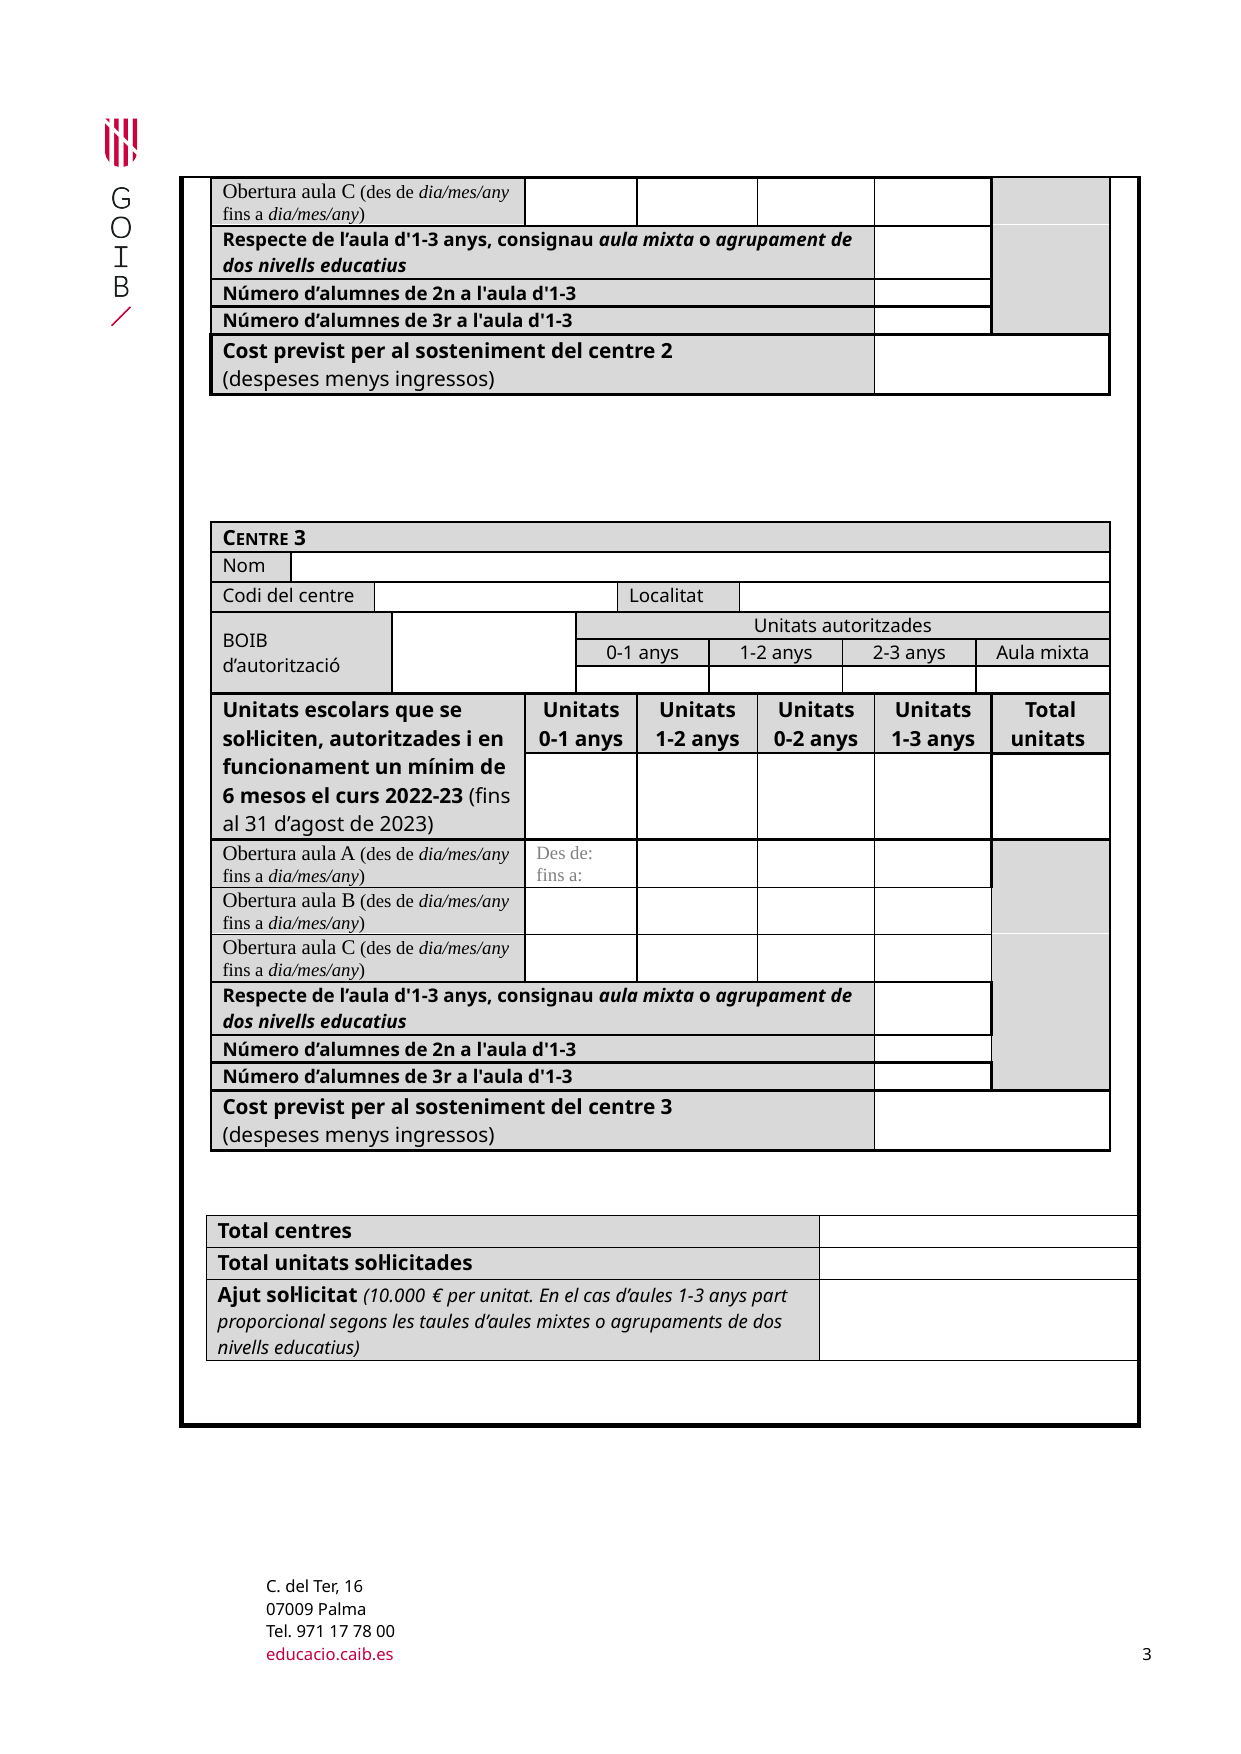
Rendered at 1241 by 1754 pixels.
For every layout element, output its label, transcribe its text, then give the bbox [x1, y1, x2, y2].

table_cell Aula mixta [977, 640, 1109, 665]
table_cell [875, 308, 990, 333]
table_cell [638, 754, 757, 838]
table_cell 1-2 anys [710, 640, 842, 665]
table_cell Obertura aula A (des de dia/mes/any fins a dia/mes/any) [212, 841, 524, 886]
table_cell Localitat [618, 583, 739, 611]
table_cell [875, 935, 991, 981]
table_cell [184, 178, 1137, 1423]
table_cell [875, 336, 1108, 393]
table_cell [638, 841, 757, 886]
table_cell [875, 983, 990, 1034]
table_cell Número d’alumnes de 2n a l'aula d'1-3 [212, 1036, 874, 1061]
table_cell [993, 278, 1109, 305]
table_cell [638, 179, 757, 224]
table_cell [740, 583, 1109, 611]
table_cell [526, 888, 636, 933]
table_cell [758, 935, 874, 981]
table_header Total centres [207, 1216, 819, 1247]
table_cell [875, 841, 990, 886]
table_cell [577, 667, 708, 692]
table_cell Unitats escolars que se sol·liciten, autoritzades i en funcionament un mínim de 6 mesos el curs 2022-23 (fins al 31 d’agost de 2023) [212, 695, 524, 838]
table_cell [526, 179, 636, 224]
table_cell Cost previst per al sosteniment del centre 3 (despeses menys ingressos) [212, 1092, 874, 1149]
table_cell [992, 1034, 1109, 1061]
table_cell Des de: fins a: [526, 841, 636, 886]
table_cell [875, 888, 991, 933]
table_cell [375, 583, 617, 611]
table_cell [875, 280, 990, 305]
table_cell [758, 754, 874, 838]
table_cell Respecte de l’aula d'1-3 anys, consignau aula mixta o agrupament de dos nivells educatius [212, 227, 874, 278]
table_cell [638, 888, 757, 933]
table_cell [875, 754, 990, 838]
table_cell Unitats 0-2 anys [758, 695, 874, 752]
table_cell [820, 1280, 1137, 1360]
table_cell [526, 754, 636, 838]
table_cell Obertura aula C (des de dia/mes/any fins a dia/mes/any) [212, 935, 524, 981]
table_cell Número d’alumnes de 3r a l'aula d'1-3 [212, 1064, 874, 1089]
table_cell Cost previst per al sosteniment del centre 2 (despeses menys ingressos) [213, 336, 874, 393]
table_cell [992, 886, 1109, 933]
table_cell Unitats 1-2 anys [638, 695, 757, 752]
table_cell [875, 1036, 991, 1061]
table_cell BOIB d’autorització [212, 613, 391, 692]
table_cell [843, 667, 975, 692]
table_cell [993, 178, 1109, 224]
table_cell [993, 305, 1109, 333]
table_cell [875, 1092, 1109, 1149]
table_cell [758, 888, 874, 933]
table_cell Unitats autoritzades [577, 613, 1109, 638]
table_cell [992, 934, 1109, 981]
table_cell Número d’alumnes de 2n a l'aula d'1-3 [212, 280, 874, 305]
table_cell Total unitats [993, 695, 1109, 752]
table_cell [993, 225, 1109, 278]
table_cell Número d’alumnes de 3r a l'aula d'1-3 [212, 308, 874, 333]
table_header Centre 3 [212, 523, 1109, 551]
picture [76, 95, 166, 357]
table_cell [875, 227, 990, 278]
table_cell [393, 613, 575, 692]
table_cell Codi del centre [212, 583, 374, 611]
table_cell [526, 935, 636, 981]
table_cell Nom [212, 553, 290, 581]
table_cell [638, 935, 757, 981]
table_cell 2-3 anys [843, 640, 975, 665]
table_cell [993, 755, 1109, 838]
table_cell [758, 179, 874, 224]
table_cell [710, 667, 842, 692]
table_header [820, 1216, 1137, 1247]
table_cell [977, 667, 1109, 692]
table_cell Total unitats sol·licitades [207, 1248, 819, 1279]
table_cell Ajut sol·licitat (10.000 € per unitat. En el cas d’aules 1-3 anys part proporcional segons les taules d’aules mixtes o agrupaments de dos nivells educatius) [207, 1280, 819, 1360]
table_cell [820, 1248, 1137, 1279]
table_cell [875, 179, 990, 224]
table_cell [875, 1064, 990, 1089]
table_cell [292, 553, 1109, 581]
table_cell Unitats 1-3 anys [875, 695, 990, 752]
table_cell 0-1 anys [577, 640, 708, 665]
table_cell Obertura aula C (des de dia/mes/any fins a dia/mes/any) [212, 179, 524, 224]
table_cell Respecte de l’aula d'1-3 anys, consignau aula mixta o agrupament de dos nivells educatius [212, 983, 874, 1034]
table_cell Unitats 0-1 anys [526, 695, 636, 752]
table_cell Obertura aula B (des de dia/mes/any fins a dia/mes/any) [212, 888, 524, 933]
table_cell [993, 1061, 1109, 1089]
table_cell [993, 981, 1109, 1034]
table_cell [758, 841, 874, 886]
table_cell [993, 841, 1109, 886]
